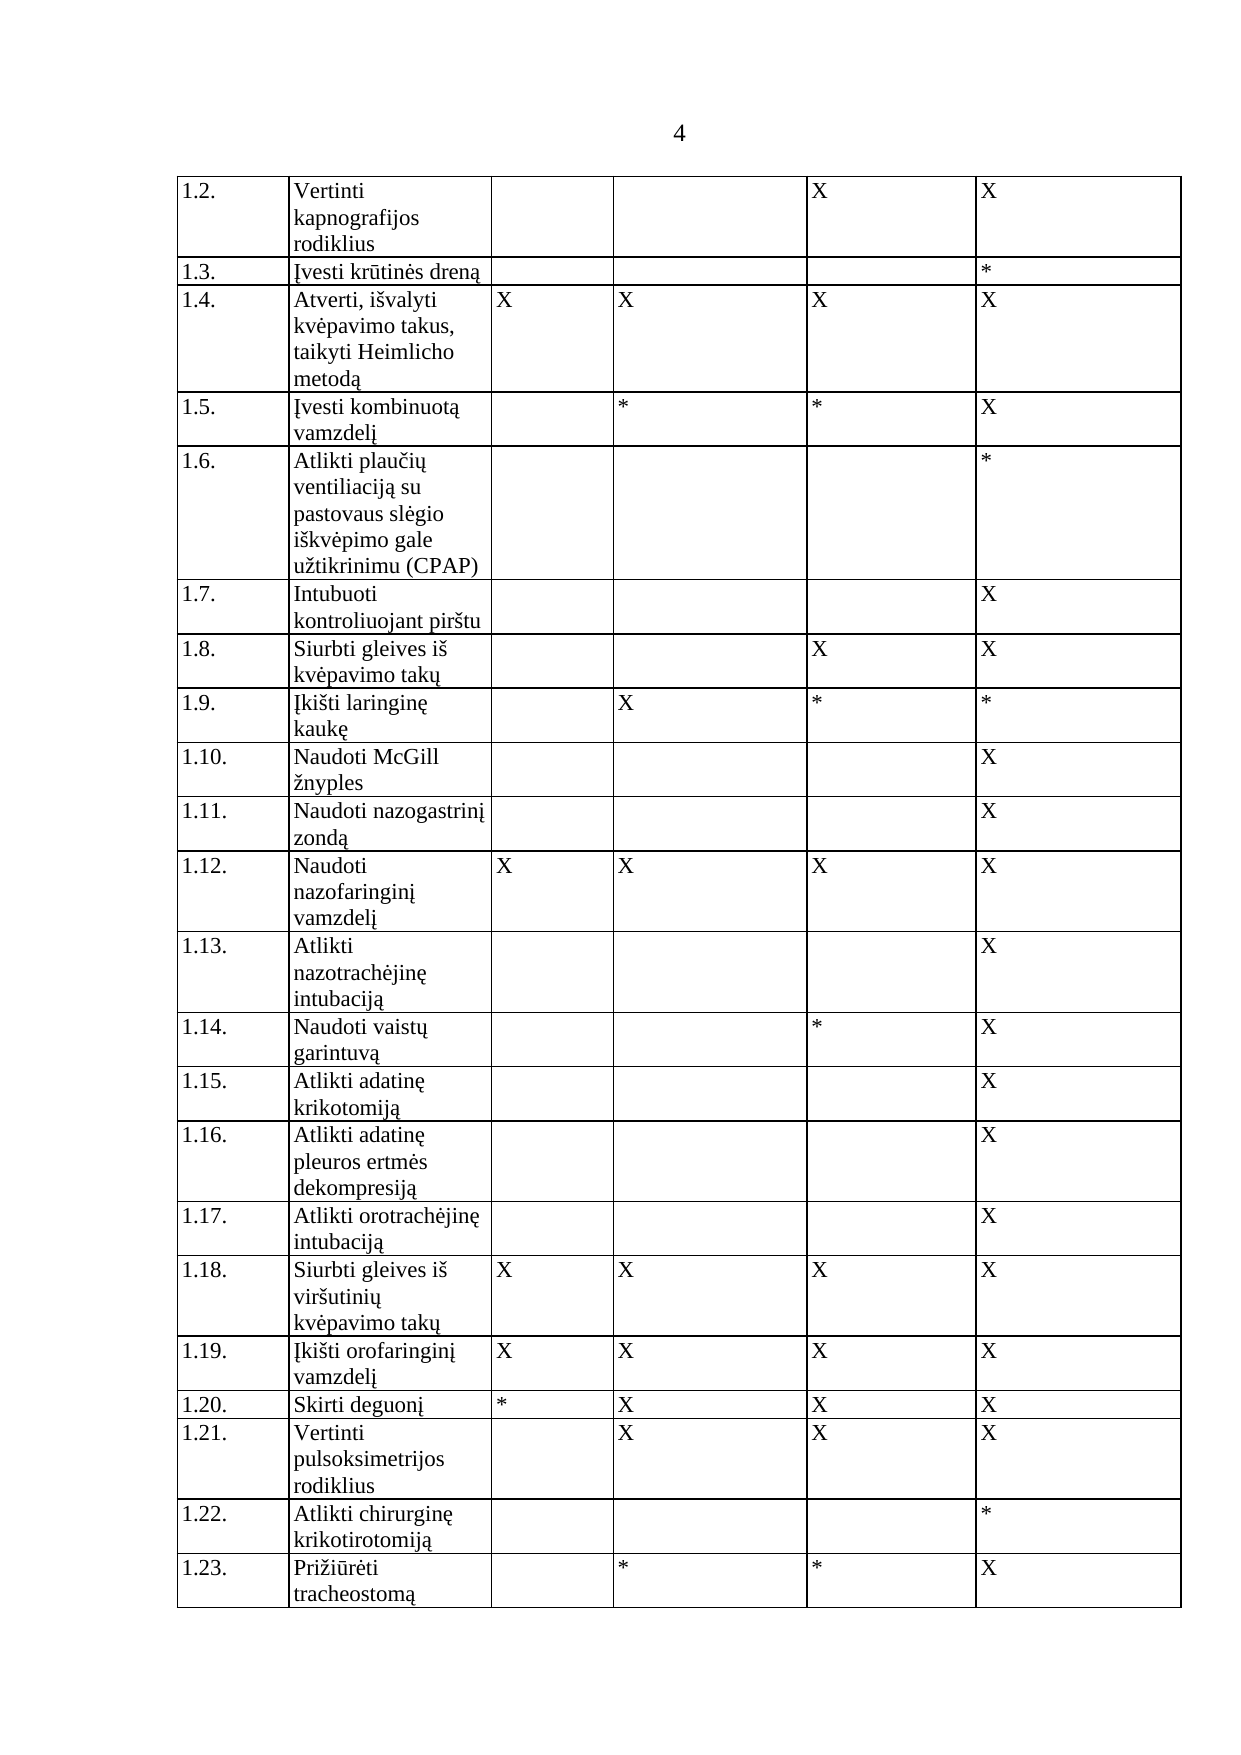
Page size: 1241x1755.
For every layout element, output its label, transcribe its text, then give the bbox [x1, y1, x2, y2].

table_cell [492, 743, 613, 796]
table_cell [492, 177, 613, 256]
table_cell X [977, 797, 1180, 850]
table_cell X [614, 689, 806, 742]
table_cell [808, 1067, 975, 1120]
table_cell X [977, 932, 1180, 1011]
table_cell X [614, 852, 806, 931]
table_cell * [808, 1013, 975, 1066]
table_cell [492, 580, 613, 633]
table_cell 1.11. [178, 797, 288, 850]
table_cell * [977, 1500, 1180, 1552]
table_cell X [977, 1337, 1180, 1390]
table_cell 1.2. [178, 177, 288, 256]
table_cell [614, 932, 806, 1011]
table_cell 1.6. [178, 447, 288, 579]
table_cell [808, 580, 975, 633]
table_cell [808, 1202, 975, 1255]
table_cell [808, 1500, 975, 1552]
table_cell 1.7. [178, 580, 288, 633]
table_cell X [977, 177, 1180, 256]
table_cell [614, 743, 806, 796]
table_cell [492, 1500, 613, 1552]
table_cell 1.16. [178, 1122, 288, 1201]
table_cell [492, 1122, 613, 1201]
table_cell [614, 447, 806, 579]
table_cell X [808, 177, 975, 256]
table_cell X [977, 1256, 1180, 1335]
table_cell 1.13. [178, 932, 288, 1011]
table_cell X [977, 1202, 1180, 1255]
table_cell [808, 1122, 975, 1201]
table_cell 1.22. [178, 1500, 288, 1552]
table_cell [614, 1500, 806, 1552]
table_cell 1.8. [178, 635, 288, 687]
table_cell X [492, 1256, 613, 1335]
table_cell 1.17. [178, 1202, 288, 1255]
table_cell [492, 797, 613, 850]
table_cell X [808, 635, 975, 687]
table_cell [614, 1122, 806, 1201]
table_cell X [492, 852, 613, 931]
table_cell [492, 1202, 613, 1255]
table_cell [614, 1202, 806, 1255]
table_cell * [977, 689, 1180, 742]
table_cell [614, 1067, 806, 1120]
table_cell [614, 1013, 806, 1066]
table_cell X [977, 286, 1180, 391]
table_cell [492, 932, 613, 1011]
table_cell * [808, 1554, 975, 1607]
table_cell 1.9. [178, 689, 288, 742]
table_cell X [808, 1419, 975, 1498]
table_cell * [977, 447, 1180, 579]
table_cell [492, 1419, 613, 1498]
table_cell X [808, 286, 975, 391]
table_cell [614, 580, 806, 633]
table_cell X [492, 286, 613, 391]
table_cell X [977, 1013, 1180, 1066]
table_cell 1.5. [178, 393, 288, 445]
table_cell X [977, 580, 1180, 633]
table_cell [492, 635, 613, 687]
table_cell [614, 797, 806, 850]
table_cell * [808, 393, 975, 445]
table_cell [492, 1067, 613, 1120]
table_cell [492, 689, 613, 742]
table_cell * [614, 393, 806, 445]
table_cell [614, 635, 806, 687]
table_cell X [977, 852, 1180, 931]
table_cell [492, 1013, 613, 1066]
table_cell 1.18. [178, 1256, 288, 1335]
table_cell 1.14. [178, 1013, 288, 1066]
table_cell X [614, 1256, 806, 1335]
table_cell X [977, 393, 1180, 445]
table_cell [808, 447, 975, 579]
table_cell [609, 258, 613, 284]
table_cell X [614, 286, 806, 391]
table_cell 1.12. [178, 852, 288, 931]
table_cell 1.4. [178, 286, 288, 391]
table_cell [808, 932, 975, 1011]
table_cell 1.10. [178, 743, 288, 796]
table_cell X [977, 1419, 1180, 1498]
table_cell [808, 743, 975, 796]
table_cell X [977, 1554, 1180, 1607]
table_cell X [977, 1122, 1180, 1201]
table_cell X [614, 1337, 806, 1390]
table_cell [808, 797, 975, 850]
table_cell 1.21. [178, 1419, 288, 1498]
table_cell [492, 258, 496, 284]
table_cell * [609, 1391, 613, 1418]
table_cell X [808, 852, 975, 931]
table_cell X [614, 1419, 806, 1498]
table_cell X [808, 1337, 975, 1390]
table_cell * [614, 1554, 806, 1607]
table_cell [492, 1554, 613, 1607]
table_cell X [977, 635, 1180, 687]
table_cell X [977, 743, 1180, 796]
table_cell 1.23. [178, 1554, 288, 1607]
table_cell 1.19. [178, 1337, 288, 1390]
table_cell * [492, 1391, 496, 1418]
table_cell [614, 177, 806, 256]
table_cell 1.15. [178, 1067, 288, 1120]
table_cell X [808, 1256, 975, 1335]
table_cell X [492, 1337, 613, 1390]
table_cell X [977, 1067, 1180, 1120]
table_cell * [808, 689, 975, 742]
table_cell [492, 393, 613, 445]
table_cell [492, 447, 613, 579]
